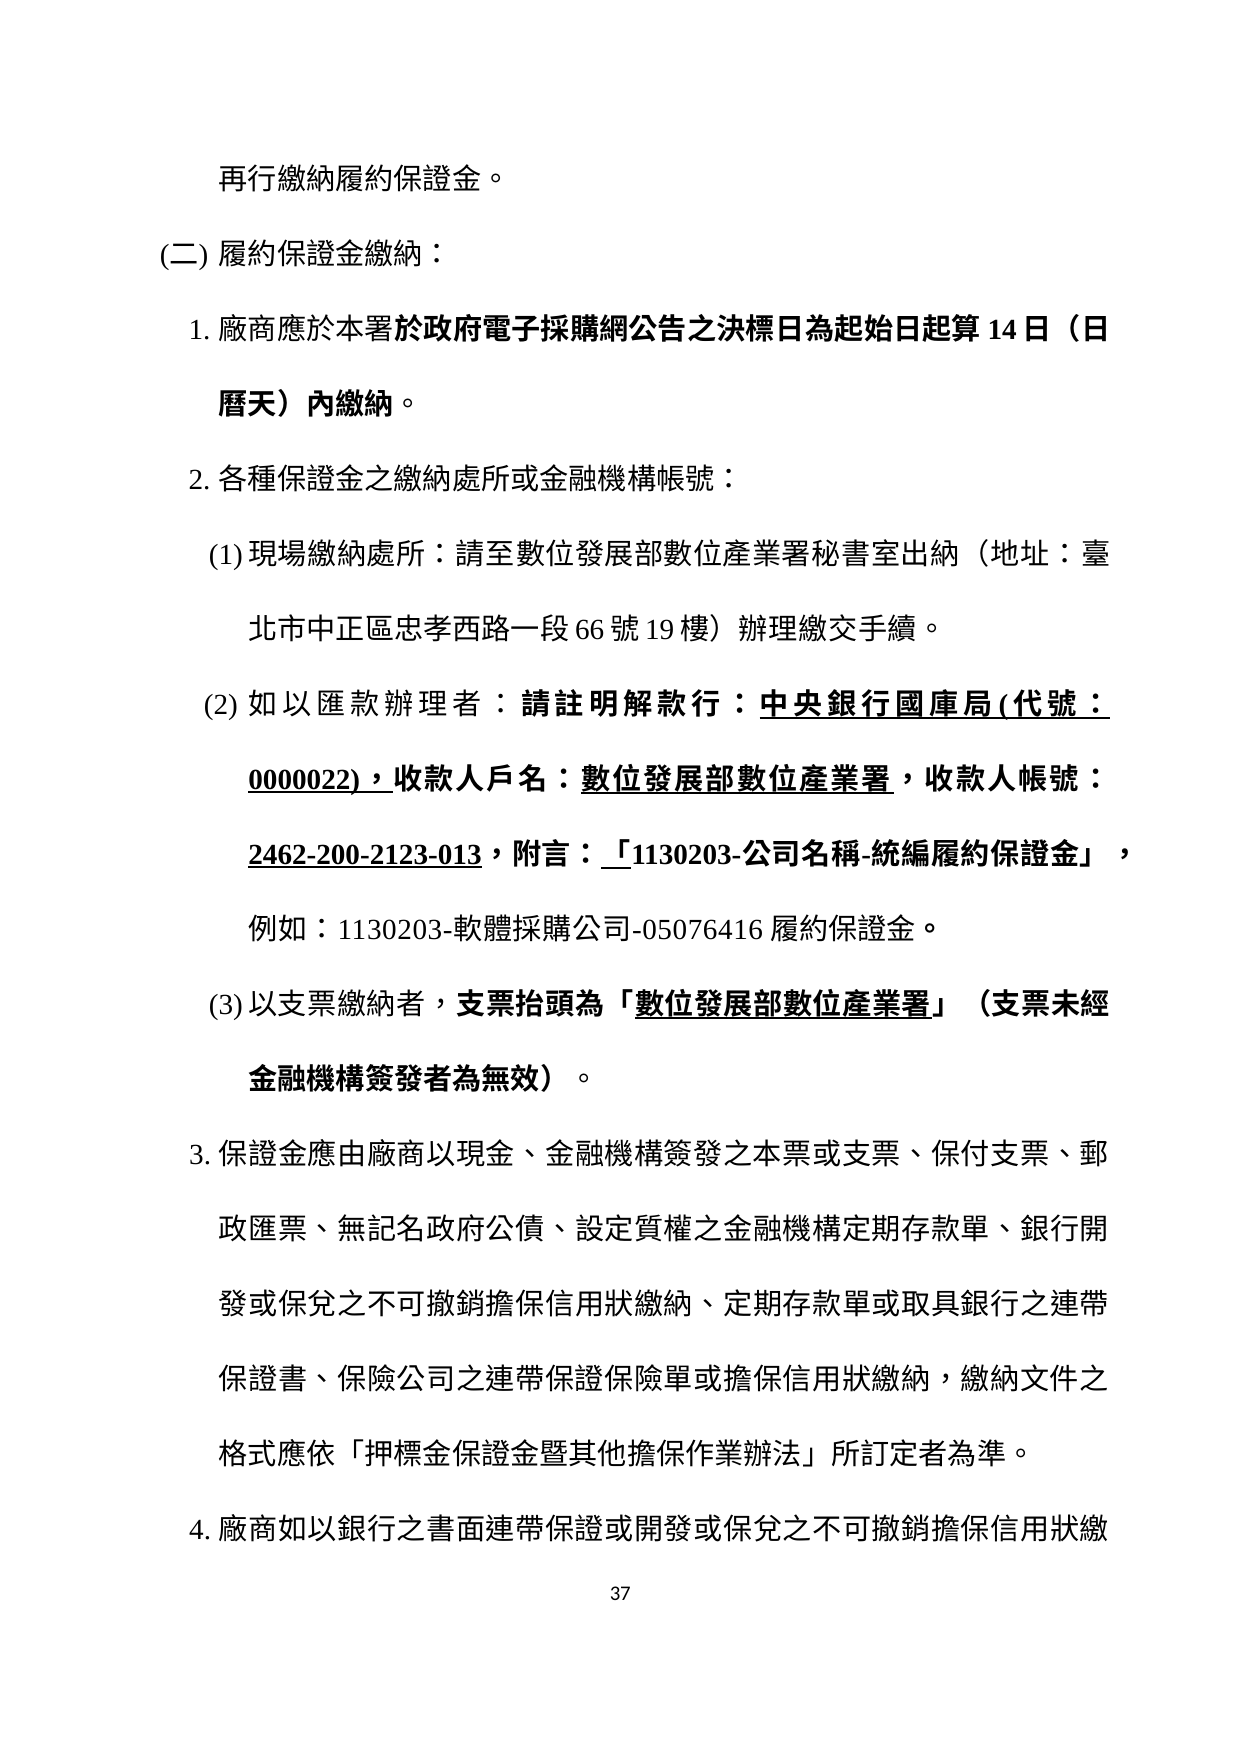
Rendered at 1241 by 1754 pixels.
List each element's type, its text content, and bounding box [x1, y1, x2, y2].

subtitle 本案各得標廠商應向本署繳納履約保證金，不論得標項別、項目多寡，履約保證金採固定金額，廠商應繳履約保證金一律為新臺幣伍拾萬元整。適用機關利用本契約訂購時，除非雙方另有約定，無須再洽廠商再行繳納履約保證金。 [159, 139, 1110, 214]
list 廠商如以銀行之書面連帶保證或開發或保兌之不可撤銷擔保信用狀繳 [189, 1489, 1110, 1564]
list 如以匯款辦理者：請註明解款行：中央銀行國庫局(代號：0000022)，收款人戶名：數位發展部數位產業署，收款人帳號：2462-200-2123-013，附言：「1130203-公司名稱-統編履約保證金」，例如：1130203-軟體採購公司-05076416履約保證金。 [204, 664, 1110, 964]
subtitle 履約保證金繳納： [159, 214, 1110, 289]
list 保證金應由廠商以現金、金融機構簽發之本票或支票、保付支票、郵政匯票、無記名政府公債、設定質權之金融機構定期存款單、銀行開發或保兌之不可撤銷擔保信用狀繳納、定期存款單或取具銀行之連帶保證書、保險公司之連帶保證保險單或擔保信用狀繳納，繳納文件之格式應依「押標金保證金暨其他擔保作業辦法」所訂定者為準。 [189, 1114, 1110, 1489]
list 各種保證金之繳納處所或金融機構帳號： [188, 439, 1110, 514]
list 現場繳納處所：請至數位發展部數位產業署秘書室出納（地址：臺北市中正區忠孝西路一段66號19樓）辦理繳交手續。 [209, 514, 1110, 664]
list 以支票繳納者，支票抬頭為「數位發展部數位產業署」（支票未經金融機構簽發者為無效）。 [209, 964, 1110, 1114]
list 廠商應於本署於政府電子採購網公告之決標日為起始日起算14日（日曆天）內繳納。 [188, 289, 1110, 439]
